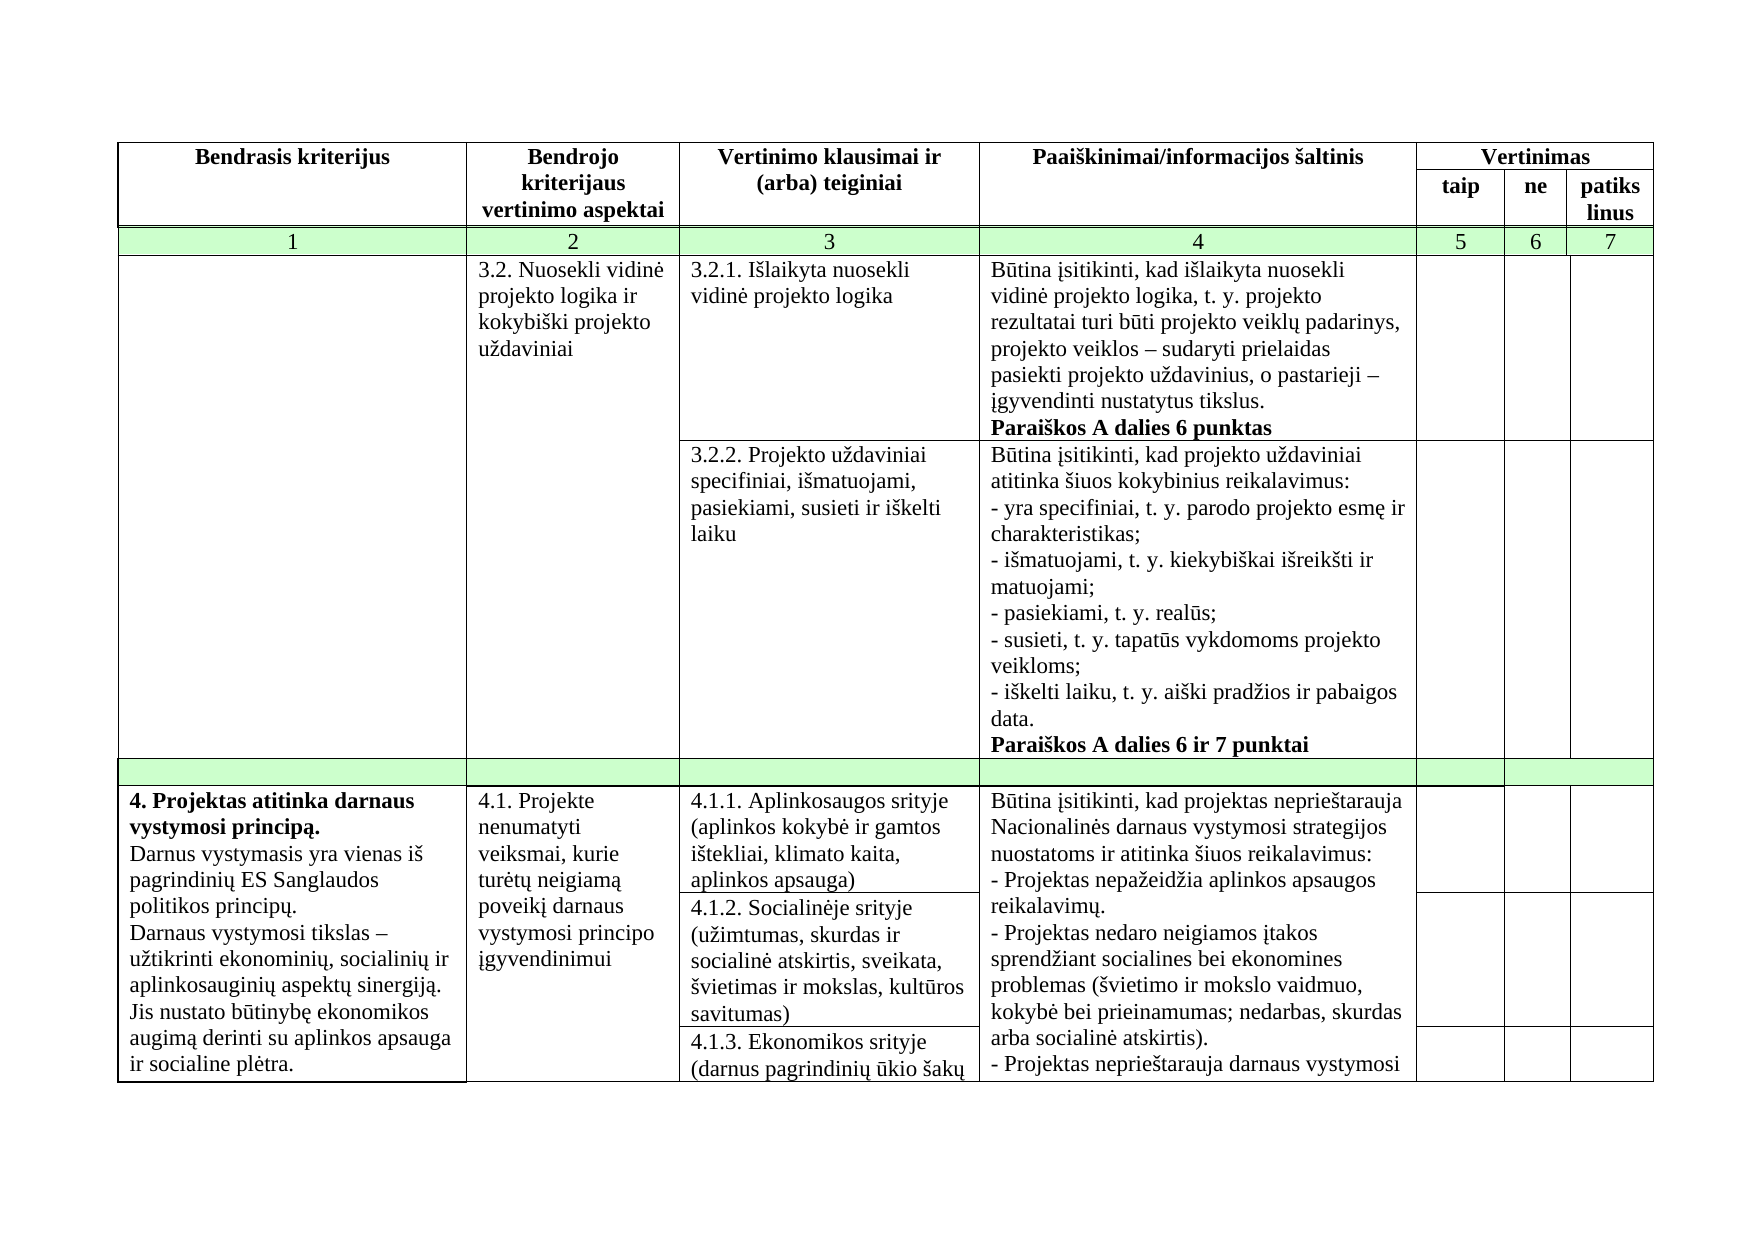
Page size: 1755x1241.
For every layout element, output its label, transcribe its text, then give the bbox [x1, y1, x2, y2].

table_cell [1505, 759, 1653, 785]
table_cell 3.2. Nuosekli vidinė projekto logika ir kokybiški projekto uždaviniai [467, 256, 679, 757]
table_cell [1505, 256, 1570, 440]
table_cell 2 [467, 228, 679, 254]
table_cell Būtina įsitikinti, kad projektas neprieštarauja Nacionalinės darnaus vystymosi strategijos nuostatoms ir atitinka šiuos reikalavimus: - Projektas nepažeidžia aplinkos apsaugos reikalavimų. - Projektas nedaro neigiamos įtakos sprendžiant socialines bei ekonomines problemas (švietimo ir mokslo vaidmuo, kokybė bei prieinamumas; nedarbas, skurdas arba socialinė atskirtis). - Projektas neprieštarauja darnaus vystymosi [980, 787, 1416, 1081]
table_cell [1417, 1027, 1504, 1081]
table_cell 6 [1505, 228, 1566, 254]
table_cell 4. Projektas atitinka darnaus vystymosi principą. Darnus vystymasis yra vienas iš pagrindinių ES Sanglaudos politikos principų. Darnaus vystymosi tikslas – užtikrinti ekonominių, socialinių ir aplinkosauginių aspektų sinergiją. Jis nustato būtinybę ekonomikos augimą derinti su aplinkos apsauga ir socialine plėtra. [119, 786, 466, 1081]
table_cell 3.2.1. Išlaikyta nuosekli vidinė projekto logika [680, 256, 979, 440]
table_cell 5 [1417, 228, 1504, 254]
table_cell [1571, 256, 1653, 440]
table_cell [680, 759, 979, 785]
table_header Bendrojo kriterijaus vertinimo aspektai [467, 143, 679, 225]
table_cell 4.1.1. Aplinkosaugos srityje (aplinkos kokybė ir gamtos ištekliai, klimato kaita, aplinkos apsauga) [680, 787, 979, 892]
table_cell [1505, 893, 1570, 1026]
table_cell ne [1505, 170, 1566, 225]
table_cell 3.2.2. Projekto uždaviniai specifiniai, išmatuojami, pasiekiami, susieti ir iškelti laiku [680, 441, 979, 757]
table_cell Būtina įsitikinti, kad išlaikyta nuosekli vidinė projekto logika, t. y. projekto rezultatai turi būti projekto veiklų padarinys, projekto veiklos – sudaryti prielaidas pasiekti projekto uždavinius, o pastarieji – įgyvendinti nustatytus tikslus. Paraiškos A dalies 6 punktas [980, 256, 1416, 440]
table_cell [1417, 256, 1504, 440]
table_cell 4.1.3. Ekonomikos srityje (darnus pagrindinių ūkio šakų [680, 1027, 979, 1081]
table_header Bendrasis kriterijus [119, 143, 466, 225]
table_cell [980, 759, 1416, 785]
table_cell [467, 759, 679, 785]
table_header Paaiškinimai/informacijos šaltinis [980, 143, 1416, 225]
table_cell [1417, 759, 1504, 785]
table_cell patikslinus [1567, 170, 1653, 225]
table_cell [1505, 1027, 1570, 1081]
table_cell Būtina įsitikinti, kad projekto uždaviniai atitinka šiuos kokybinius reikalavimus: - yra specifiniai, t. y. parodo projekto esmę ir charakteristikas; - išmatuojami, t. y. kiekybiškai išreikšti ir matuojami; - pasiekiami, t. y. realūs; - susieti, t. y. tapatūs vykdomoms projekto veikloms; - iškelti laiku, t. y. aiški pradžios ir pabaigos data. Paraiškos A dalies 6 ir 7 punktai [980, 441, 1416, 757]
table_cell [1417, 441, 1504, 757]
table_header Vertinimas [1417, 143, 1653, 169]
table_cell 1 [119, 228, 466, 254]
table_cell [1417, 893, 1504, 1026]
table_cell 4.1. Projekte nenumatyti veiksmai, kurie turėtų neigiamą poveikį darnaus vystymosi principo įgyvendinimui [467, 787, 679, 1081]
table_cell 7 [1567, 228, 1653, 254]
table_cell 4.1.2. Socialinėje srityje (užimtumas, skurdas ir socialinė atskirtis, sveikata, švietimas ir mokslas, kultūros savitumas) [680, 893, 979, 1026]
table_header Vertinimo klausimai ir (arba) teiginiai [680, 143, 979, 225]
table_cell [119, 256, 466, 757]
table_cell taip [1417, 170, 1504, 225]
table_cell [119, 759, 466, 785]
table_cell 3 [680, 228, 979, 254]
table_cell [1571, 441, 1653, 757]
table_cell [1571, 786, 1653, 892]
table_cell [1571, 1027, 1653, 1081]
table_cell [1505, 441, 1570, 757]
table_cell [1505, 786, 1570, 892]
table_cell [1571, 893, 1653, 1026]
table_cell 4 [980, 228, 1416, 254]
table_cell [1417, 787, 1504, 892]
